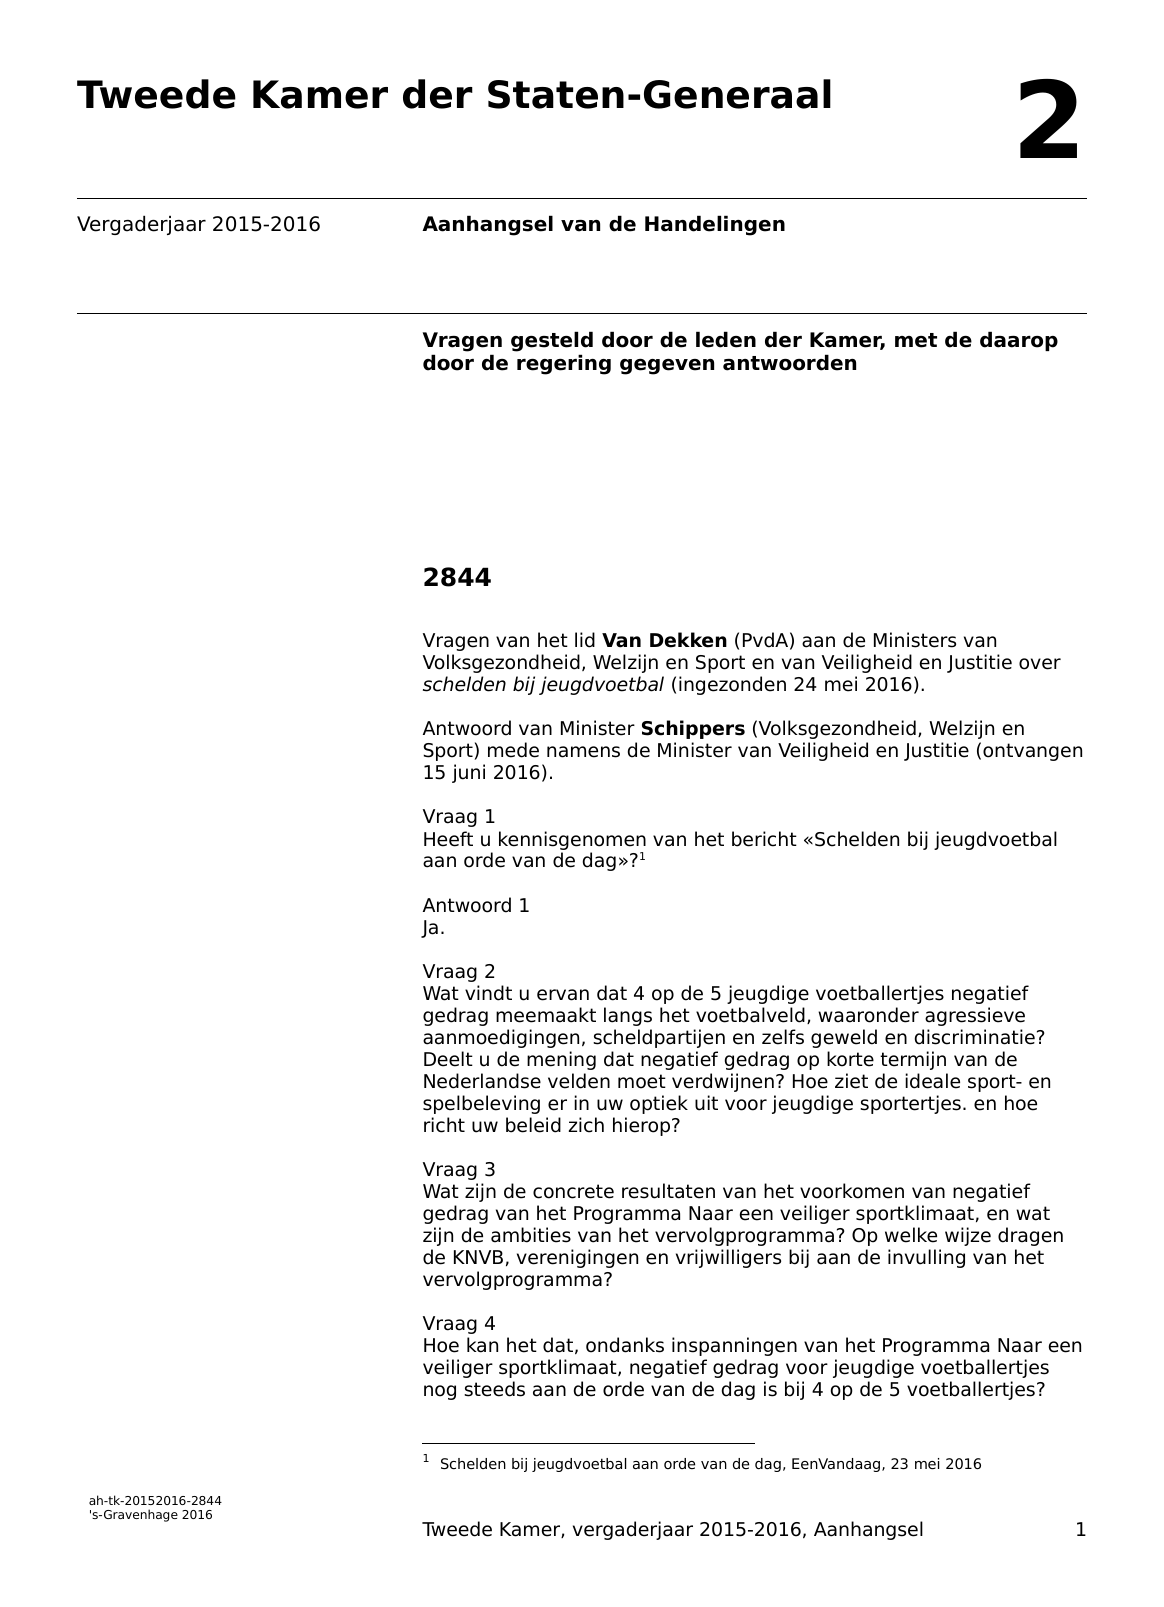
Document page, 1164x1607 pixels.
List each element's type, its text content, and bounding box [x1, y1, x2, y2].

text Vragen van het lid Van Dekken (PvdA) aan de Ministers van Volksgezondheid, Welzijn en Sport en van Veiligheid en Justitie over schelden bij jeugdvoetbal (ingezonden 24 mei 2016). [422, 630, 1087, 696]
text Wat vindt u ervan dat 4 op de 5 jeugdige voetballertjes negatief gedrag meemaakt langs het voetbalveld, waaronder agressieve aanmoedigingen, scheldpartijen en zelfs geweld en discriminatie? Deelt u de mening dat negatief gedrag op korte termijn van de Nederlandse velden moet verdwijnen? Hoe ziet de ideale sport- en spelbeleving er in uw optiek uit voor jeugdige sportertjes. en hoe richt uw beleid zich hierop? [422, 983, 1087, 1137]
text Antwoord 1 [422, 894, 1087, 917]
table_cell [77, 314, 422, 375]
table_cell Vergaderjaar 2015-2016 [77, 199, 422, 313]
table_cell Aanhangsel van de Handelingen [422, 199, 1087, 313]
text Schelden bij jeugdvoetbal aan orde van de dag, EenVandaag, 23 mei 2016 [422, 1452, 1087, 1474]
table_header Tweede Kamer der Staten-Generaal [77, 59, 886, 198]
text Antwoord van Minister Schippers (Volksgezondheid, Welzijn en Sport) mede namens de Minister van Veiligheid en Justitie (ontvangen 15 juni 2016). [422, 718, 1087, 784]
text Vraag 4 [422, 1313, 1087, 1335]
text Heeft u kennisgenomen van het bericht «Schelden bij jeugdvoetbal aan orde van de dag»? [422, 828, 1087, 872]
table_header 2 [886, 59, 1087, 198]
text Vraag 3 [422, 1159, 1087, 1181]
text Vraag 1 [422, 806, 1087, 828]
text Vraag 2 [422, 961, 1087, 983]
text Hoe kan het dat, ondanks inspanningen van het Programma Naar een veiliger sportklimaat, negatief gedrag voor jeugdige voetballertjes nog steeds aan de orde van de dag is bij 4 op de 5 voetballertjes? [422, 1335, 1087, 1401]
text 's-Gravenhage 2016 [88, 1508, 323, 1522]
text 2844 [422, 563, 1087, 592]
text Ja. [422, 917, 1087, 938]
table_cell Vragen gesteld door de leden der Kamer, met de daarop door de regering gegeven antwoorden [422, 314, 1087, 375]
text Wat zijn de concrete resultaten van het voorkomen van negatief gedrag van het Programma Naar een veiliger sportklimaat, en wat zijn de ambities van het vervolgprogramma? Op welke wijze dragen de KNVB, verenigingen en vrijwilligers bij aan de invulling van het vervolgprogramma? [422, 1181, 1087, 1291]
text ah-tk-20152016-2844 [88, 1494, 323, 1508]
